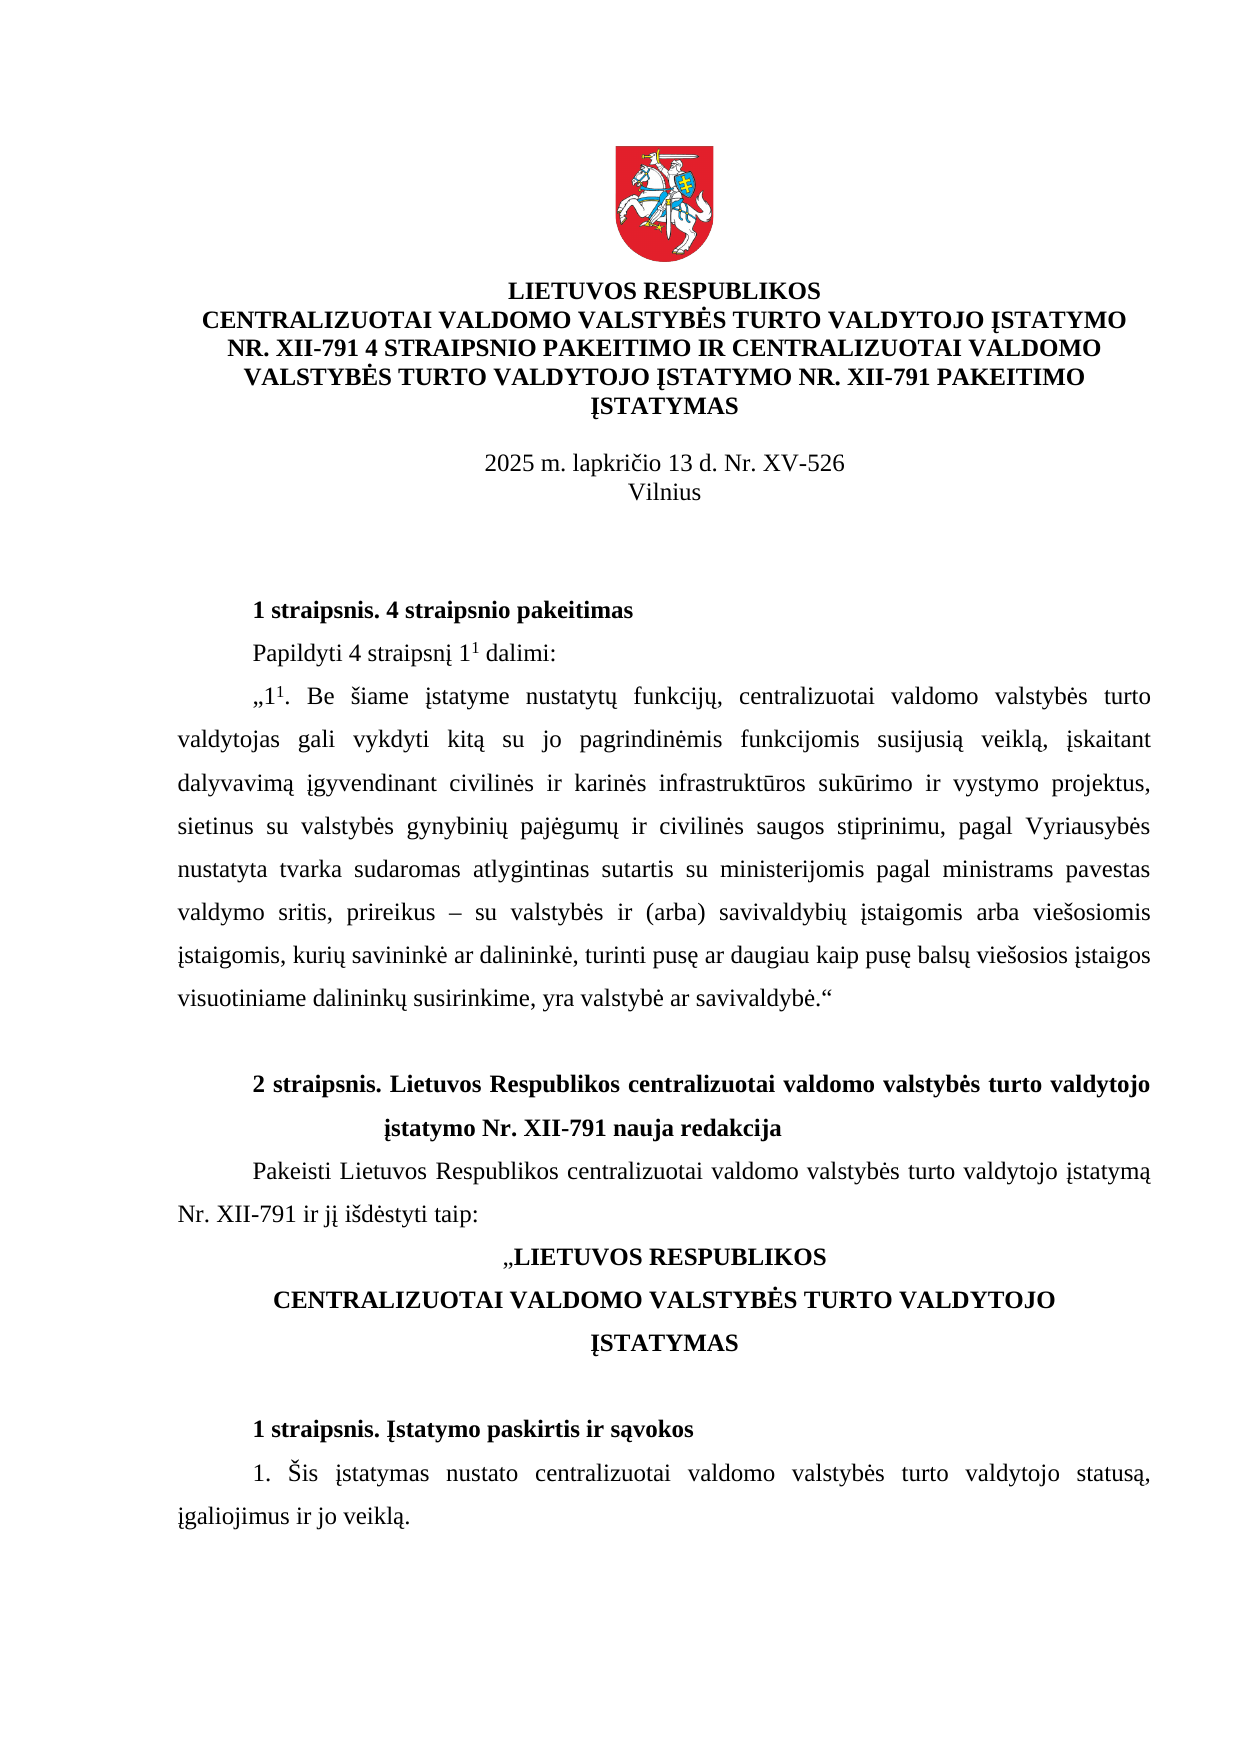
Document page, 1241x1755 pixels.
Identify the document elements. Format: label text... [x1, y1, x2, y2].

text Pakeisti Lietuvos Respublikos centralizuotai valdomo valstybės turto valdytojo įstatymą Nr. XII-791 ir jį išdėstyti taip: [177, 1156, 1152, 1228]
text ĮSTATYMAS [177, 1328, 1152, 1357]
text 2025 m. lapkričio 13 d. Nr. XV-526 [177, 448, 1152, 477]
text CENTRALIZUOTAI VALDOMO VALSTYBĖS TURTO VALDYTOJO ĮSTATYMO NR. XII-791 4 STRAIPSNIO PAKEITIMO IR CENTRALIZUOTAI VALDOMO VALSTYBĖS TURTO VALDYTOJO ĮSTATYMO NR. XII-791 PAKEITIMO [177, 305, 1152, 391]
text „11. Be šiame įstatyme nustatytų funkcijų, centralizuotai valdomo valstybės turto valdytojas gali vykdyti kitą su jo pagrindinėmis funkcijomis susijusią veiklą, įskaitant dalyvavimą įgyvendinant civilinės ir karinės infrastruktūros sukūrimo ir vystymo projektus, sietinus su valstybės gynybinių pajėgumų ir civilinės saugos stiprinimu, pagal Vyriausybės nustatyta tvarka sudaromas atlygintinas sutartis su ministerijomis pagal ministrams pavestas valdymo sritis, prireikus – su valstybės ir (arba) savivaldybių įstaigomis arba viešosiomis įstaigomis, kurių savininkė ar dalininkė, turinti pusę ar daugiau kaip pusę balsų viešosios įstaigos visuotiniame dalininkų susirinkime, yra valstybė ar savivaldybė.“ [177, 681, 1152, 1012]
text 1. Šis įstatymas nustato centralizuotai valdomo valstybės turto valdytojo statusą, įgaliojimus ir jo veiklą. [177, 1458, 1152, 1529]
text Vilnius [177, 477, 1152, 506]
text ĮSTATYMAS [177, 391, 1152, 420]
text 2 straipsnis. Lietuvos Respublikos centralizuotai valdomo valstybės turto valdytojo įstatymo Nr. XII-791 nauja redakcija [252, 1069, 1152, 1141]
text Papildyti 4 straipsnį 11 dalimi: [177, 638, 1152, 667]
text 1 straipsnis. 4 straipsnio pakeitimas [177, 595, 1152, 624]
text „LIETUVOS RESPUBLIKOS [177, 1242, 1152, 1271]
text CENTRALIZUOTAI VALDOMO VALSTYBĖS TURTO VALDYTOJO [177, 1285, 1152, 1314]
text 1 straipsnis. Įstatymo paskirtis ir sąvokos [177, 1414, 1152, 1443]
text LIETUVOS RESPUBLIKOS [177, 276, 1152, 305]
